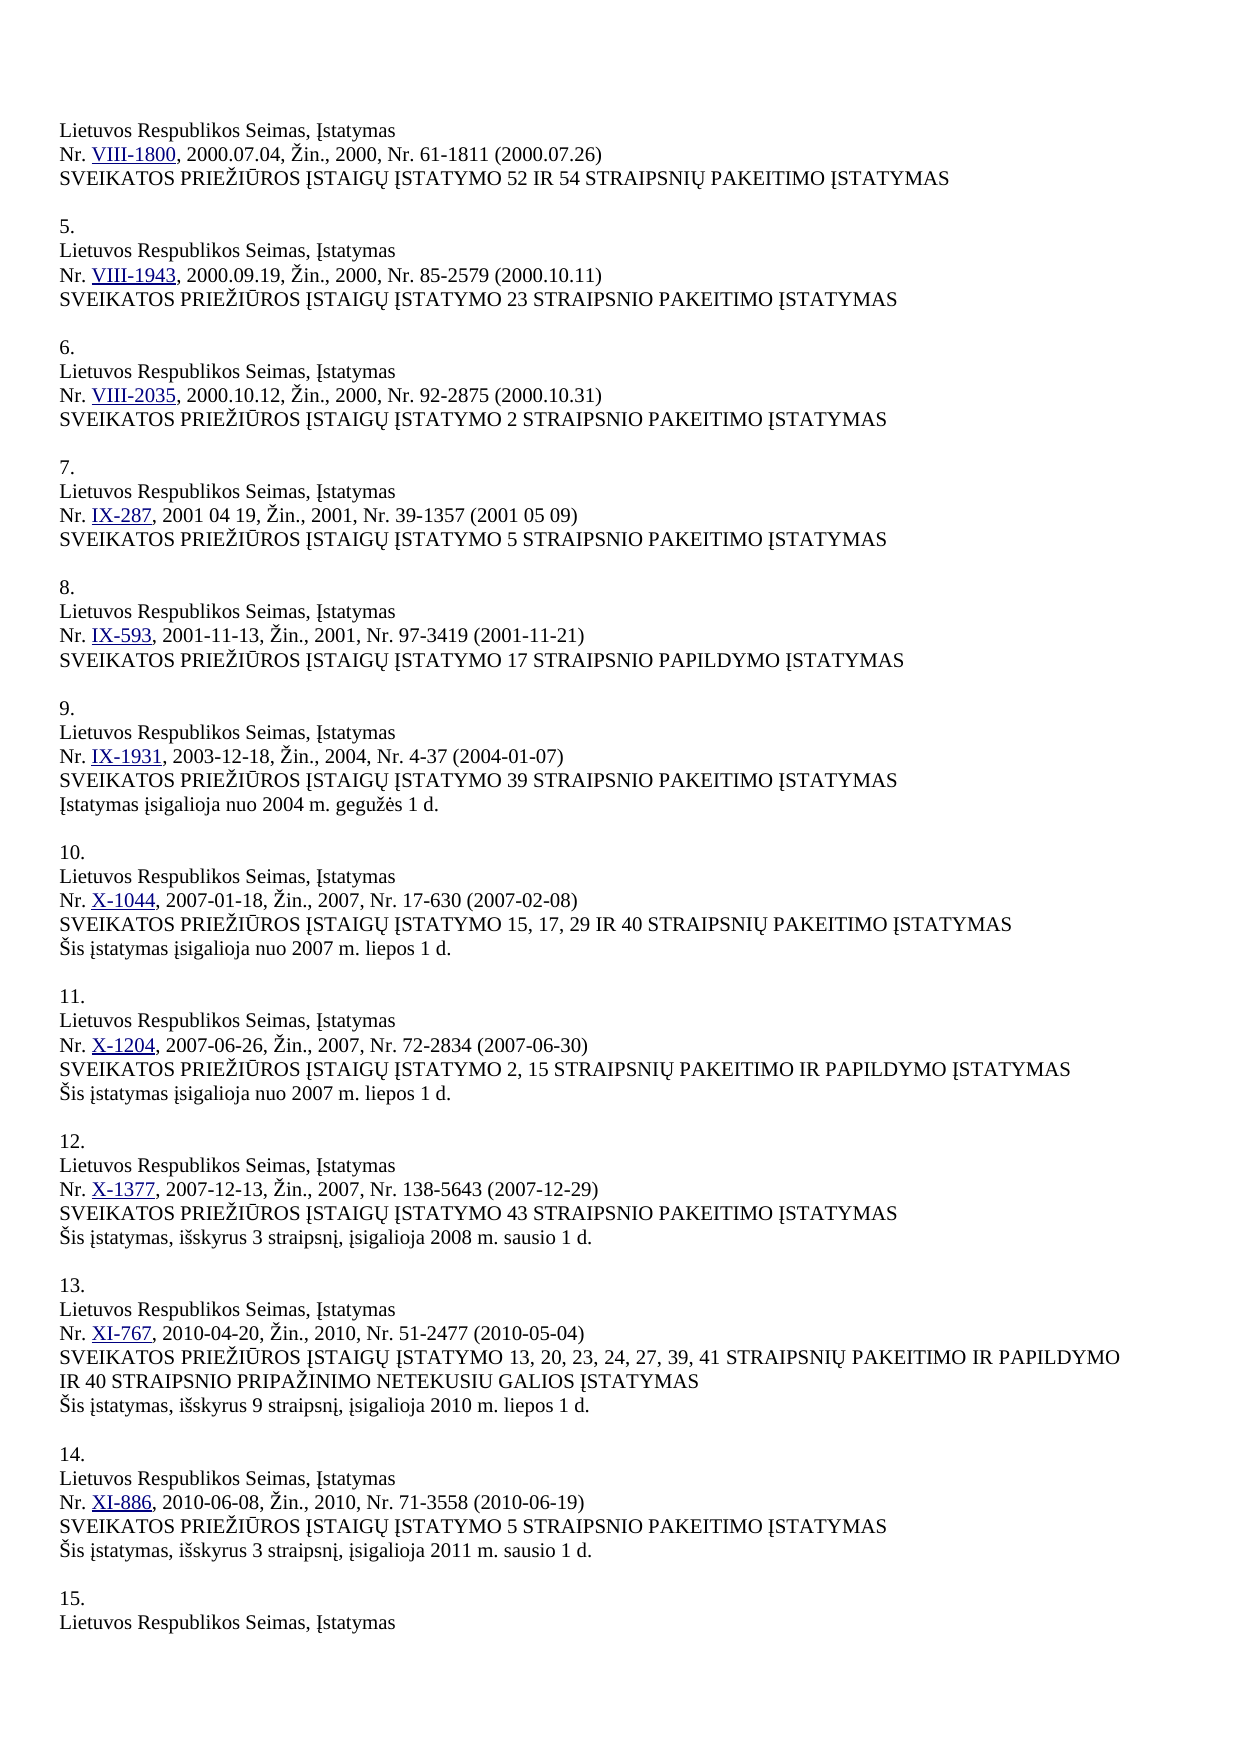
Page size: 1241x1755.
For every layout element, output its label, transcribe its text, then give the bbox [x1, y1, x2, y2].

text Šis įstatymas, išskyrus 3 straipsnį, įsigalioja 2011 m. sausio 1 d. [59, 1538, 1122, 1562]
text Lietuvos Respublikos Seimas, Įstatymas [59, 599, 1122, 623]
text Nr. X-1044, 2007-01-18, Žin., 2007, Nr. 17-630 (2007-02-08) [59, 888, 1122, 912]
text Lietuvos Respublikos Seimas, Įstatymas [59, 238, 1122, 262]
text Lietuvos Respublikos Seimas, Įstatymas [59, 1466, 1122, 1490]
text Nr. IX-593, 2001-11-13, Žin., 2001, Nr. 97-3419 (2001-11-21) [59, 623, 1122, 647]
text 12. [59, 1129, 1122, 1153]
text 14. [59, 1442, 1122, 1466]
text 6. [59, 335, 1122, 359]
text Lietuvos Respublikos Seimas, Įstatymas [59, 720, 1122, 744]
text Lietuvos Respublikos Seimas, Įstatymas [59, 479, 1122, 503]
text Lietuvos Respublikos Seimas, Įstatymas [59, 1297, 1122, 1321]
text SVEIKATOS PRIEŽIŪROS ĮSTAIGŲ ĮSTATYMO 23 STRAIPSNIO PAKEITIMO ĮSTATYMAS [59, 287, 1122, 311]
text Lietuvos Respublikos Seimas, Įstatymas [59, 1008, 1122, 1032]
text 9. [59, 696, 1122, 720]
text SVEIKATOS PRIEŽIŪROS ĮSTAIGŲ ĮSTATYMO 17 STRAIPSNIO PAPILDYMO ĮSTATYMAS [59, 647, 1122, 672]
text Šis įstatymas įsigalioja nuo 2007 m. liepos 1 d. [59, 936, 1122, 960]
text Šis įstatymas, išskyrus 9 straipsnį, įsigalioja 2010 m. liepos 1 d. [59, 1393, 1122, 1417]
text Lietuvos Respublikos Seimas, Įstatymas [59, 1610, 1122, 1634]
text 8. [59, 575, 1122, 599]
text Įstatymas įsigalioja nuo 2004 m. gegužės 1 d. [59, 792, 1122, 816]
text SVEIKATOS PRIEŽIŪROS ĮSTAIGŲ ĮSTATYMO 52 IR 54 STRAIPSNIŲ PAKEITIMO ĮSTATYMAS [59, 166, 1122, 190]
text Lietuvos Respublikos Seimas, Įstatymas [59, 118, 1122, 142]
text Nr. IX-287, 2001 04 19, Žin., 2001, Nr. 39-1357 (2001 05 09) [59, 503, 1122, 527]
text Lietuvos Respublikos Seimas, Įstatymas [59, 864, 1122, 888]
text SVEIKATOS PRIEŽIŪROS ĮSTAIGŲ ĮSTATYMO 2, 15 STRAIPSNIŲ PAKEITIMO IR PAPILDYMO ĮSTATYMAS [59, 1057, 1122, 1081]
text Šis įstatymas įsigalioja nuo 2007 m. liepos 1 d. [59, 1081, 1122, 1105]
text Nr. XI-767, 2010-04-20, Žin., 2010, Nr. 51-2477 (2010-05-04) [59, 1321, 1122, 1345]
text SVEIKATOS PRIEŽIŪROS ĮSTAIGŲ ĮSTATYMO 39 STRAIPSNIO PAKEITIMO ĮSTATYMAS [59, 768, 1122, 792]
text Nr. X-1204, 2007-06-26, Žin., 2007, Nr. 72-2834 (2007-06-30) [59, 1032, 1122, 1057]
text SVEIKATOS PRIEŽIŪROS ĮSTAIGŲ ĮSTATYMO 15, 17, 29 IR 40 STRAIPSNIŲ PAKEITIMO ĮSTATYMAS [59, 912, 1122, 936]
text SVEIKATOS PRIEŽIŪROS ĮSTAIGŲ ĮSTATYMO 5 STRAIPSNIO PAKEITIMO ĮSTATYMAS [59, 527, 1122, 551]
text Šis įstatymas, išskyrus 3 straipsnį, įsigalioja 2008 m. sausio 1 d. [59, 1225, 1122, 1249]
text Nr. XI-886, 2010-06-08, Žin., 2010, Nr. 71-3558 (2010-06-19) [59, 1490, 1122, 1514]
text Lietuvos Respublikos Seimas, Įstatymas [59, 359, 1122, 383]
text SVEIKATOS PRIEŽIŪROS ĮSTAIGŲ ĮSTATYMO 2 STRAIPSNIO PAKEITIMO ĮSTATYMAS [59, 407, 1122, 431]
text 7. [59, 455, 1122, 479]
text 10. [59, 840, 1122, 864]
text Nr. IX-1931, 2003-12-18, Žin., 2004, Nr. 4-37 (2004-01-07) [59, 744, 1122, 768]
text SVEIKATOS PRIEŽIŪROS ĮSTAIGŲ ĮSTATYMO 13, 20, 23, 24, 27, 39, 41 STRAIPSNIŲ PAKEITIMO IR PAPILDYMO IR 40 STRAIPSNIO PRIPAŽINIMO NETEKUSIU GALIOS ĮSTATYMAS [59, 1345, 1122, 1393]
text SVEIKATOS PRIEŽIŪROS ĮSTAIGŲ ĮSTATYMO 43 STRAIPSNIO PAKEITIMO ĮSTATYMAS [59, 1201, 1122, 1225]
text Nr. X-1377, 2007-12-13, Žin., 2007, Nr. 138-5643 (2007-12-29) [59, 1177, 1122, 1201]
text 15. [59, 1586, 1122, 1610]
text 13. [59, 1273, 1122, 1297]
text Nr. VIII-1800, 2000.07.04, Žin., 2000, Nr. 61-1811 (2000.07.26) [59, 142, 1122, 166]
text 5. [59, 214, 1122, 238]
text 11. [59, 984, 1122, 1008]
text Nr. VIII-2035, 2000.10.12, Žin., 2000, Nr. 92-2875 (2000.10.31) [59, 383, 1122, 407]
text SVEIKATOS PRIEŽIŪROS ĮSTAIGŲ ĮSTATYMO 5 STRAIPSNIO PAKEITIMO ĮSTATYMAS [59, 1514, 1122, 1538]
text Nr. VIII-1943, 2000.09.19, Žin., 2000, Nr. 85-2579 (2000.10.11) [59, 262, 1122, 287]
text Lietuvos Respublikos Seimas, Įstatymas [59, 1153, 1122, 1177]
